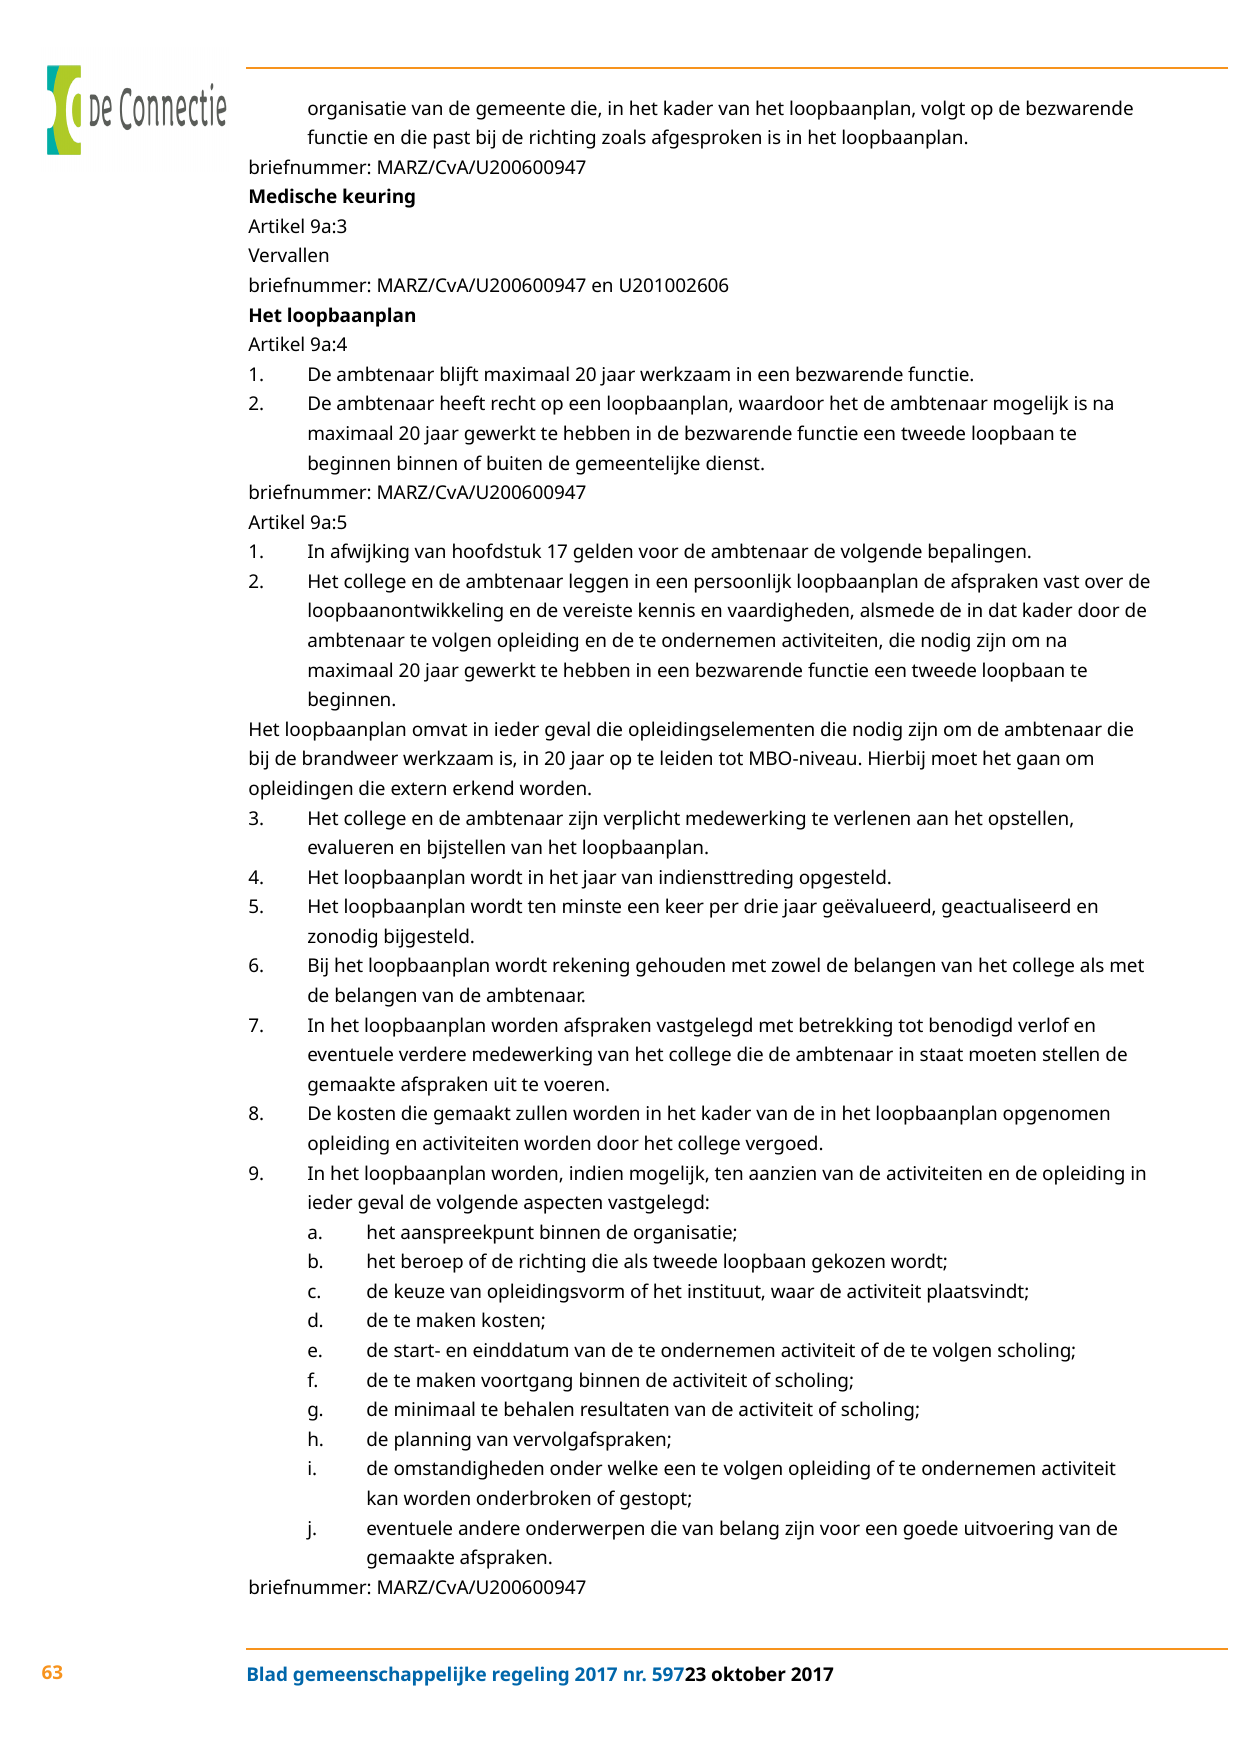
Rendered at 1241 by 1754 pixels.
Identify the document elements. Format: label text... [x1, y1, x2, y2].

list organisatie van de gemeente die, in het kader van het loopbaanplan, volgt op de bezwarende functie en die past bij de richting zoals afgesproken is in het loopbaanplan. [248, 95, 1152, 150]
list Het college en de ambtenaar leggen in een persoonlijk loopbaanplan de afspraken vast over de loopbaanontwikkeling en de vereiste kennis en vaardigheden, alsmede de in dat kader door de ambtenaar te volgen opleiding en de te ondernemen activiteiten, die nodig zijn om na maximaal 20 jaar gewerkt te hebben in een bezwarende functie een tweede loopbaan te beginnen. [248, 568, 1152, 712]
list Het college en de ambtenaar zijn verplicht medewerking te verlenen aan het opstellen, evalueren en bijstellen van het loopbaanplan. [248, 805, 1152, 860]
text Het loopbaanplan omvat in ieder geval die opleidingselementen die nodig zijn om de ambtenaar die bij de brandweer werkzaam is, in 20 jaar op te leiden tot MBO-niveau. Hierbij moet het gaan om opleidingen die extern erkend worden. [248, 716, 1152, 801]
list de planning van vervolgafspraken; [307, 1426, 1152, 1452]
list In het loopbaanplan worden afspraken vastgelegd met betrekking tot benodigd verlof en eventuele verdere medewerking van het college die de ambtenaar in staat moeten stellen de gemaakte afspraken uit te voeren. [248, 1012, 1152, 1097]
list de te maken voortgang binnen de activiteit of scholing; [307, 1367, 1152, 1393]
list de te maken kosten; [307, 1308, 1152, 1333]
text Medische keuring [248, 183, 1152, 209]
text briefnummer: MARZ/CvA/U200600947 en U201002606 [248, 272, 1152, 298]
list Bij het loopbaanplan wordt rekening gehouden met zowel de belangen van het college als met de belangen van de ambtenaar. [248, 953, 1152, 1008]
text Artikel 9a:4 [248, 331, 1152, 357]
list De ambtenaar blijft maximaal 20 jaar werkzaam in een bezwarende functie. [248, 361, 1152, 387]
list In het loopbaanplan worden, indien mogelijk, ten aanzien van de activiteiten en de opleiding in ieder geval de volgende aspecten vastgelegd: [248, 1160, 1152, 1215]
picture [41, 47, 231, 172]
list Het loopbaanplan wordt ten minste een keer per drie jaar geëvalueerd, geactualiseerd en zonodig bijgesteld. [248, 893, 1152, 949]
list In afwijking van hoofdstuk 17 gelden voor de ambtenaar de volgende bepalingen. [248, 538, 1152, 564]
list Het loopbaanplan wordt in het jaar van indiensttreding opgesteld. [248, 864, 1152, 890]
text briefnummer: MARZ/CvA/U200600947 [248, 479, 1152, 505]
list de start- en einddatum van de te ondernemen activiteit of de te volgen scholing; [307, 1337, 1152, 1363]
list de minimaal te behalen resultaten van de activiteit of scholing; [307, 1396, 1152, 1422]
text Het loopbaanplan [248, 302, 1152, 328]
text briefnummer: MARZ/CvA/U200600947 [248, 154, 1152, 180]
list De kosten die gemaakt zullen worden in het kader van de in het loopbaanplan opgenomen opleiding en activiteiten worden door het college vergoed. [248, 1101, 1152, 1156]
text Artikel 9a:5 [248, 509, 1152, 535]
list eventuele andere onderwerpen die van belang zijn voor een goede uitvoering van de gemaakte afspraken. [307, 1515, 1152, 1570]
list het beroep of de richting die als tweede loopbaan gekozen wordt; [307, 1248, 1152, 1274]
list de keuze van opleidingsvorm of het instituut, waar de activiteit plaatsvindt; [307, 1278, 1152, 1304]
text Vervallen [248, 243, 1152, 268]
list de omstandigheden onder welke een te volgen opleiding of te ondernemen activiteit kan worden onderbroken of gestopt; [307, 1456, 1152, 1511]
list het aanspreekpunt binnen de organisatie; [307, 1219, 1152, 1245]
text briefnummer: MARZ/CvA/U200600947 [248, 1574, 1152, 1600]
list De ambtenaar heeft recht op een loopbaanplan, waardoor het de ambtenaar mogelijk is na maximaal 20 jaar gewerkt te hebben in de bezwarende functie een tweede loopbaan te beginnen binnen of buiten de gemeentelijke dienst. [248, 391, 1152, 476]
text Artikel 9a:3 [248, 213, 1152, 239]
